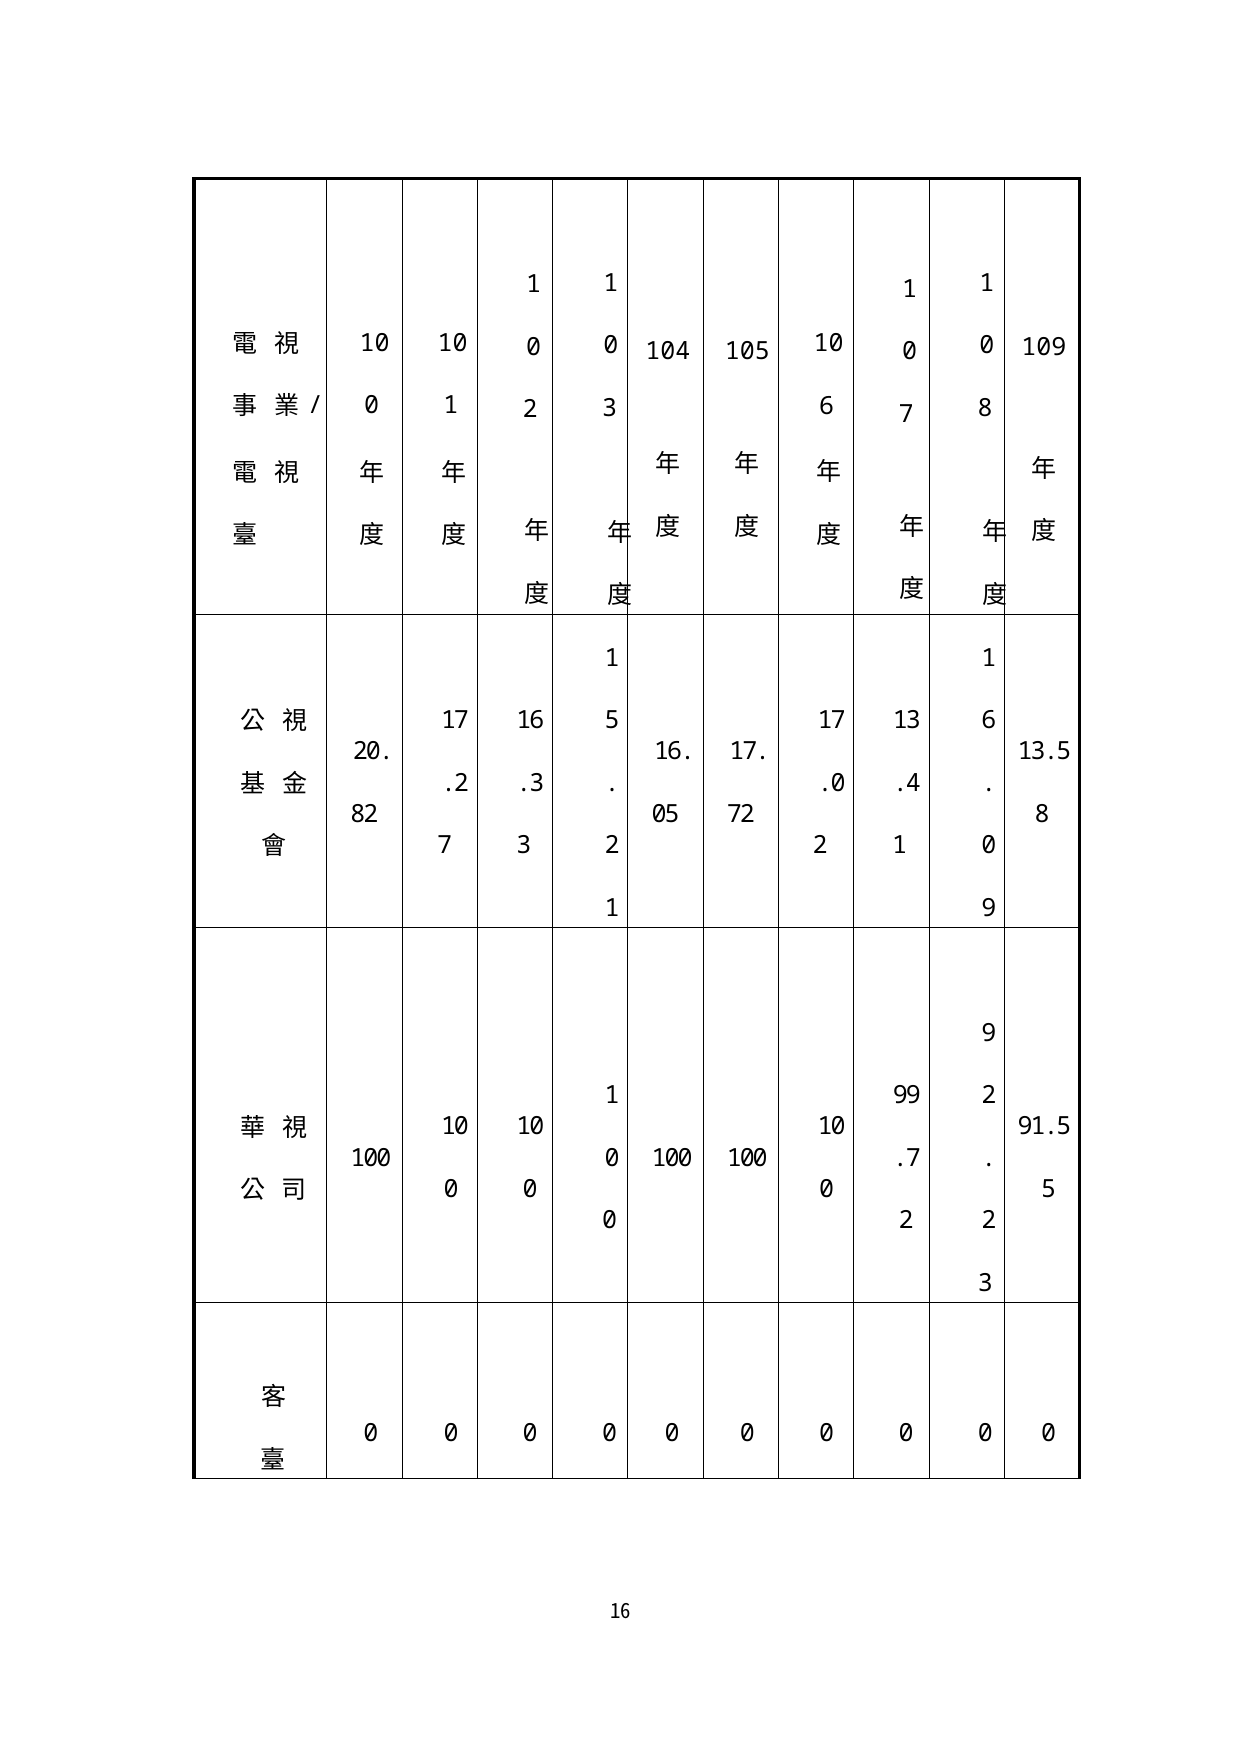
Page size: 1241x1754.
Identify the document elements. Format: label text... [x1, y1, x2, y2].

table_cell 13.41 [854, 615, 929, 927]
table_header 104 年度 [628, 180, 703, 613]
table_cell 0 [930, 1303, 1004, 1478]
table_cell 100 [327, 928, 402, 1302]
table_cell 16.05 [628, 615, 703, 927]
table_cell 0 [704, 1303, 778, 1478]
table_cell 100 [553, 928, 627, 1302]
table_cell 0 [628, 1303, 703, 1478]
table_cell 92.23 [930, 928, 1004, 1302]
table_header 109 年度 [1005, 180, 1078, 613]
table_header 108 年度 [930, 180, 1004, 613]
table_cell 0 [327, 1303, 402, 1478]
table_header 100 年度 [327, 180, 402, 613]
table_header 107 年度 [854, 180, 929, 613]
table_header 101 年度 [403, 180, 477, 613]
table_cell 100 [704, 928, 778, 1302]
table_header 電視事業/ 電視臺 [196, 180, 326, 613]
table_cell 客 臺 [196, 1303, 326, 1478]
table_header 105 年度 [704, 180, 778, 613]
table_cell 0 [779, 1303, 853, 1478]
table_cell 91.55 [1005, 928, 1078, 1302]
table_cell 13.58 [1005, 615, 1078, 927]
table_cell 0 [403, 1303, 477, 1478]
table_header 103 年度 [553, 180, 627, 613]
table_cell 0 [1005, 1303, 1078, 1478]
table_cell 17.27 [403, 615, 477, 927]
table_cell 公視基金會 [196, 615, 326, 927]
table_cell 100 [403, 928, 477, 1302]
table_cell 20.82 [327, 615, 402, 927]
table_cell 華視公司 [196, 928, 326, 1302]
table_cell 17.72 [704, 615, 778, 927]
table_header 106 年度 [779, 180, 853, 613]
table_cell 16.09 [930, 615, 1004, 927]
table_cell 17.02 [779, 615, 853, 927]
table_cell 100 [628, 928, 703, 1302]
table_cell 16.33 [478, 615, 552, 927]
table_cell 100 [478, 928, 552, 1302]
table_cell 100 [779, 928, 853, 1302]
table_cell 99.72 [854, 928, 929, 1302]
table_cell 15.21 [553, 615, 627, 927]
table_cell 0 [553, 1303, 627, 1478]
table_header 102 年度 [478, 180, 552, 613]
table_cell 0 [478, 1303, 552, 1478]
table_cell 0 [854, 1303, 929, 1478]
